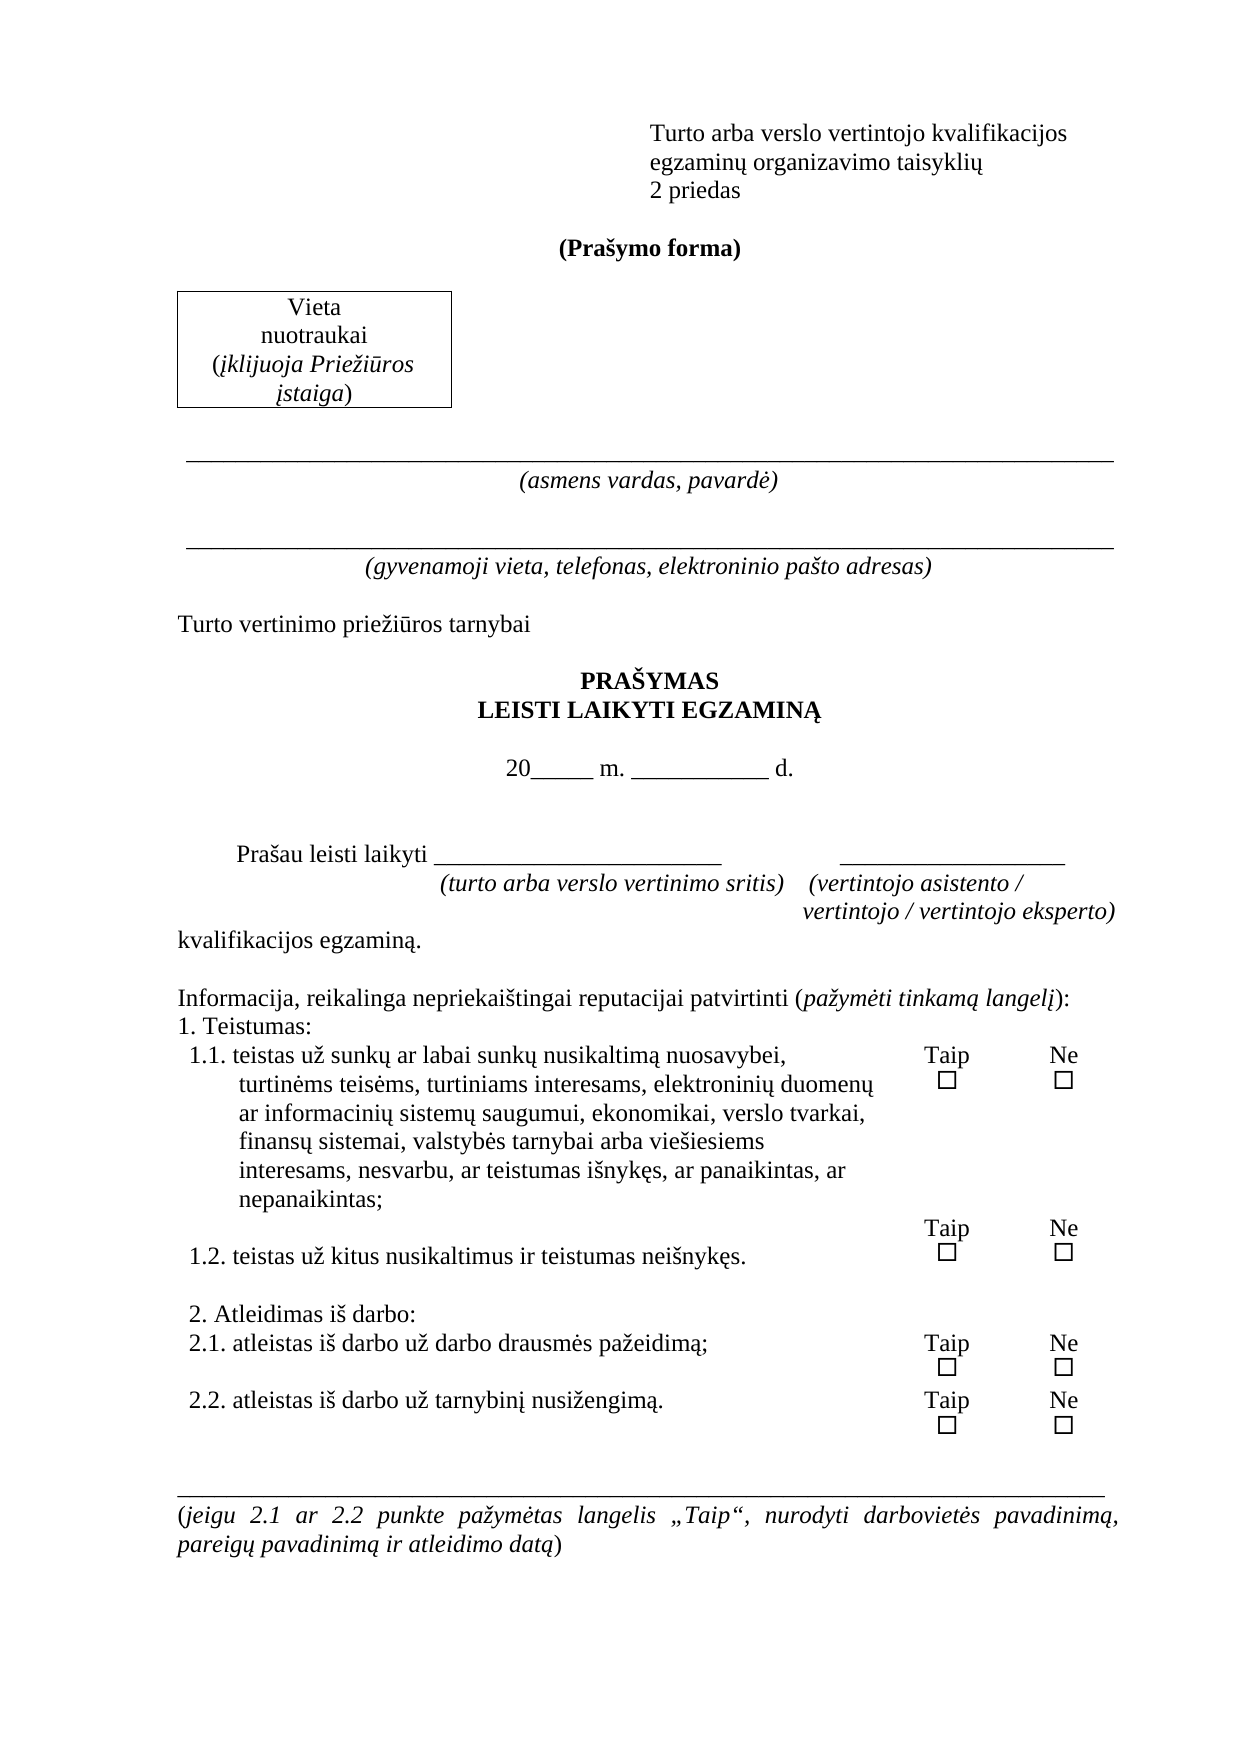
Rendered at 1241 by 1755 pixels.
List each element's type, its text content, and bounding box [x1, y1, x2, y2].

text Informacija, reikalinga nepriekaištingai reputacijai patvirtinti (pažymėti tinkamą langelį): [177, 983, 1122, 1011]
table_cell Taip [889, 1385, 1005, 1414]
text (gyvenamoji vieta, telefonas, elektroninio pašto adresas) [177, 551, 1122, 580]
table_cell 1.2. teistas už kitus nusikaltimus ir teistumas neišnykęs. [177, 1241, 888, 1270]
table_cell [] [889, 1069, 1005, 1213]
table_cell Ne [1005, 1385, 1122, 1414]
text (asmens vardas, pavardė) [177, 465, 1122, 494]
text Prašau leisti laikyti _______________________ __________________ [177, 839, 1122, 868]
text (Prašymo forma) [177, 233, 1122, 262]
table_cell [177, 1414, 888, 1443]
table_header [452, 291, 1122, 407]
table_cell Ne [1005, 1299, 1122, 1356]
text 20_____ m. ___________ d. [177, 753, 1122, 781]
table_cell Taip [889, 1299, 1005, 1356]
text Turto arba verslo vertintojo kvalifikacijos egzaminų organizavimo taisyklių [649, 118, 1122, 176]
text kvalifikacijos egzaminą. [177, 925, 1122, 954]
table_cell [] [1005, 1069, 1122, 1213]
table_cell Taip [889, 1213, 1005, 1241]
table_header Vieta nuotraukai (įklijuoja Priežiūros įstaiga) [178, 292, 451, 407]
text _ [177, 1471, 1122, 1500]
table_cell [889, 1270, 1005, 1299]
table_cell [] [1005, 1356, 1122, 1385]
text _ [177, 436, 1122, 465]
text (turto arba verslo vertinimo sritis) (vertintojo asistento / vertintojo / vertintojo eksperto) [440, 868, 1122, 925]
table_cell [177, 1270, 888, 1299]
table_cell [177, 1213, 888, 1241]
text LEISTI LAIKYTI EGZAMINĄ [177, 695, 1122, 724]
table_cell [] [889, 1414, 1005, 1443]
table_cell 2. Atleidimas iš darbo: 2.1. atleistas iš darbo už darbo drausmės pažeidimą; [177, 1299, 888, 1356]
table_cell 2.2. atleistas iš darbo už tarnybinį nusižengimą. [177, 1385, 888, 1414]
table_cell [] [889, 1356, 1005, 1385]
table_cell [] [889, 1241, 1005, 1270]
text 1. Teistumas: [177, 1011, 1122, 1040]
table_cell [1005, 1270, 1122, 1299]
table_cell [] [1005, 1414, 1122, 1443]
table_cell [177, 1356, 888, 1385]
table_header 1.1. teistas už sunkų ar labai sunkų nusikaltimą nuosavybei, turtinėms teisėms, turtiniams interesams, elektroninių duomenų ar informacinių sistemų saugumui, ekonomikai, verslo tvarkai, finansų sistemai, valstybės tarnybai arba viešiesiems interesams, nesvarbu, ar teistumas išnykęs, ar panaikintas, ar nepanaikintas; [177, 1040, 888, 1213]
text (jeigu 2.1 ar 2.2 punkte pažymėtas langelis „Taip“, nurodyti darbovietės pavadinimą, pareigų pavadinimą ir atleidimo datą) [177, 1500, 1122, 1558]
table_header Taip [889, 1040, 1005, 1069]
text Turto vertinimo priežiūros tarnybai [177, 609, 1122, 638]
table_header Ne [1005, 1040, 1122, 1069]
text _ [177, 523, 1122, 551]
text 2 priedas [649, 176, 1122, 204]
table_cell Ne [1005, 1213, 1122, 1241]
text PRAŠYMAS [177, 666, 1122, 695]
table_cell [] [1005, 1241, 1122, 1270]
